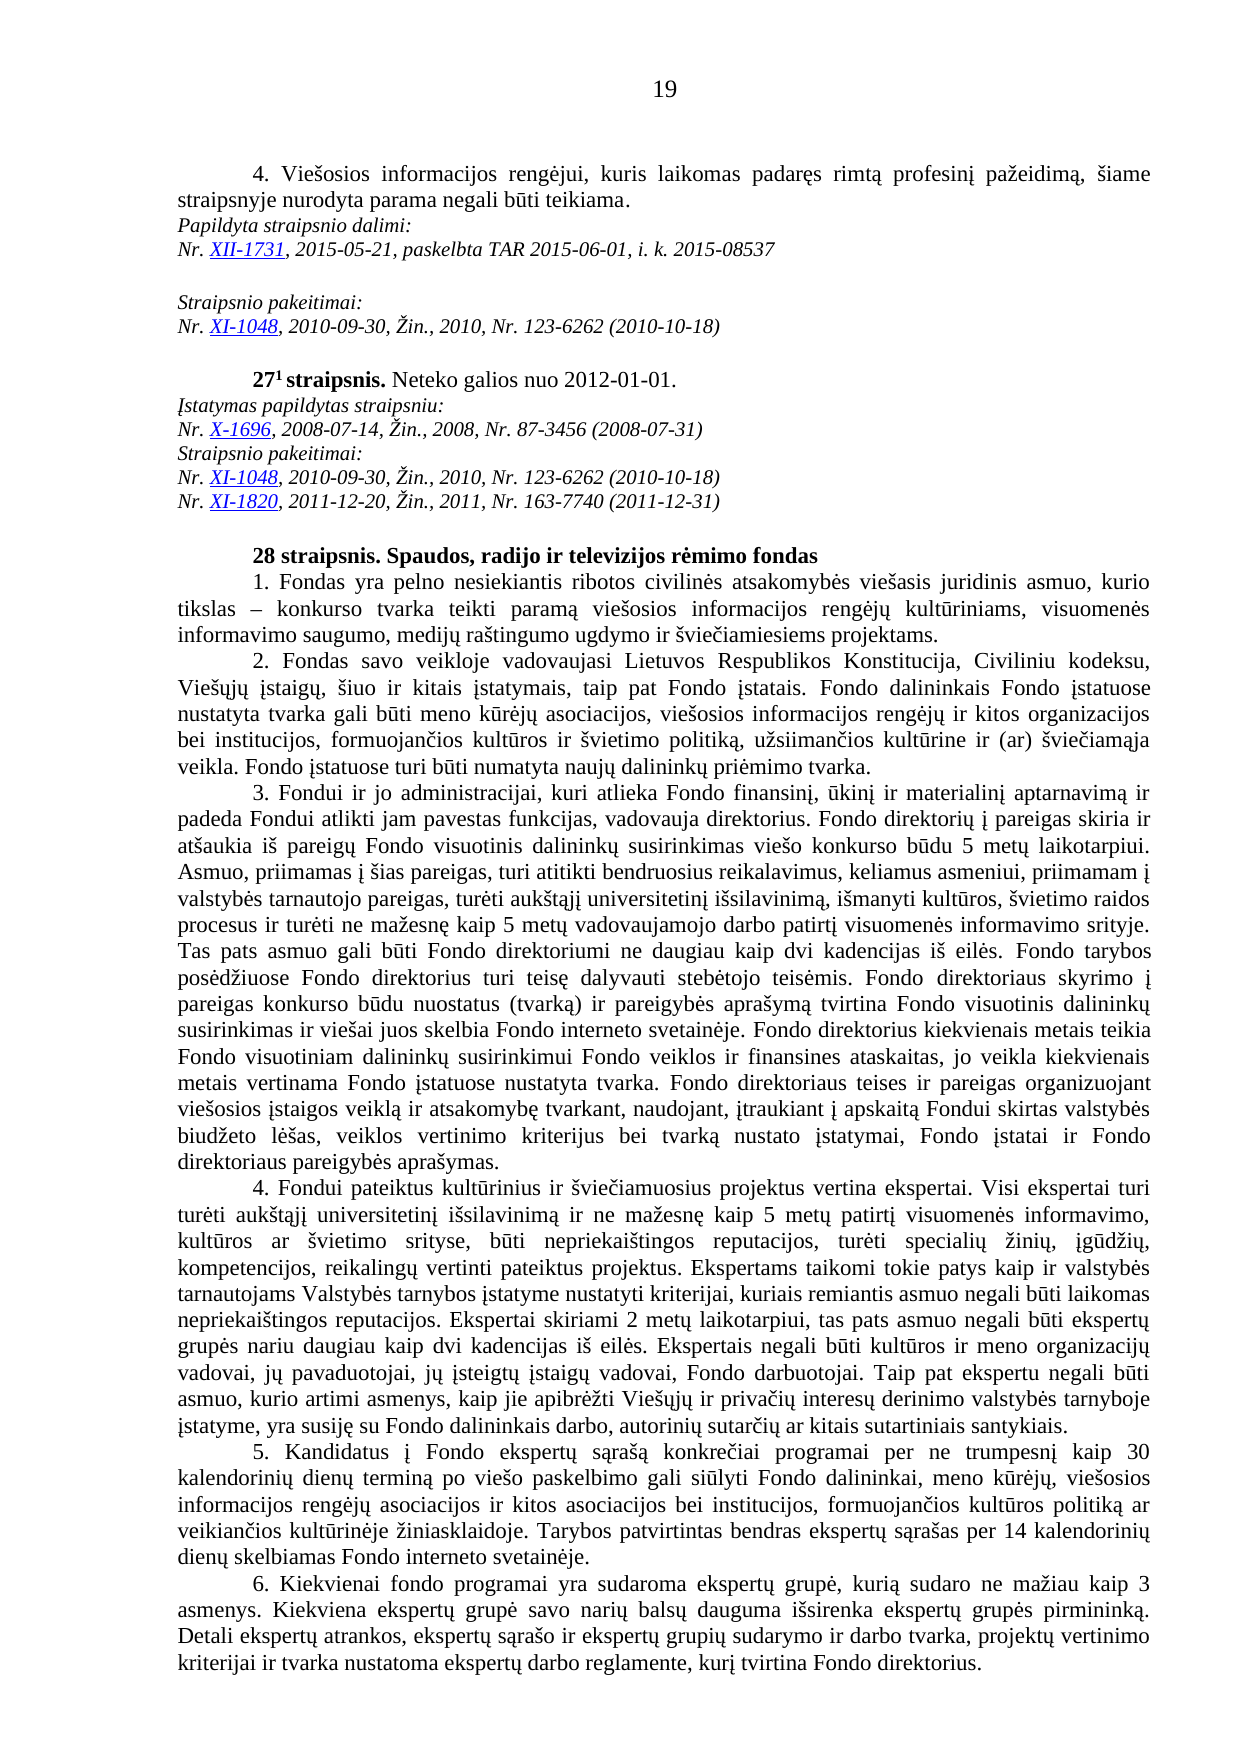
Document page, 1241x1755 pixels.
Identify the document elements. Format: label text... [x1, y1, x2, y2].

text Nr. XI-1820, 2011-12-20, Žin., 2011, Nr. 163-7740 (2011-12-31) [177, 489, 1152, 513]
text Įstatymas papildytas straipsniu: [177, 393, 1152, 417]
text Nr. XII-1731, 2015-05-21, paskelbta TAR 2015-06-01, i. k. 2015-08537 [177, 237, 1152, 261]
text Papildyta straipsnio dalimi: [177, 213, 1152, 237]
text Nr. X-1696, 2008-07-14, Žin., 2008, Nr. 87-3456 (2008-07-31) [177, 417, 1152, 441]
text 5. Kandidatus į Fondo ekspertų sąrašą konkrečiai programai per ne trumpesnį kaip 30 kalendorinių dienų terminą po viešo paskelbimo gali siūlyti Fondo dalininkai, meno kūrėjų, viešosios informacijos rengėjų asociacijos ir kitos asociacijos bei institucijos, formuojančios kultūros politiką ar veikiančios kultūrinėje žiniasklaidoje. Tarybos patvirtintas bendras ekspertų sąrašas per 14 kalendorinių dienų skelbiamas Fondo interneto svetainėje. [177, 1438, 1152, 1570]
text Nr. XI-1048, 2010-09-30, Žin., 2010, Nr. 123-6262 (2010-10-18) [177, 465, 1152, 489]
text 271 straipsnis. Neteko galios nuo 2012-01-01. [252, 367, 1152, 393]
text 6. Kiekvienai fondo programai yra sudaroma ekspertų grupė, kurią sudaro ne mažiau kaip 3 asmenys. Kiekviena ekspertų grupė savo narių balsų dauguma išsirenka ekspertų grupės pirmininką. Detali ekspertų atrankos, ekspertų sąrašo ir ekspertų grupių sudarymo ir darbo tvarka, projektų vertinimo kriterijai ir tvarka nustatoma ekspertų darbo reglamente, kurį tvirtina Fondo direktorius. [177, 1570, 1152, 1675]
text 4. Viešosios informacijos rengėjui, kuris laikomas padaręs rimtą profesinį pažeidimą, šiame straipsnyje nurodyta parama negali būti teikiama. [177, 160, 1152, 213]
text Straipsnio pakeitimai: [177, 290, 1152, 314]
text Nr. XI-1048, 2010-09-30, Žin., 2010, Nr. 123-6262 (2010-10-18) [177, 314, 1152, 338]
text Straipsnio pakeitimai: [177, 441, 1152, 465]
text 2. Fondas savo veikloje vadovaujasi Lietuvos Respublikos Konstitucija, Civiliniu kodeksu, Viešųjų įstaigų, šiuo ir kitais įstatymais, taip pat Fondo įstatais. Fondo dalininkais Fondo įstatuose nustatyta tvarka gali būti meno kūrėjų asociacijos, viešosios informacijos rengėjų ir kitos organizacijos bei institucijos, formuojančios kultūros ir švietimo politiką, užsiimančios kultūrine ir (ar) šviečiamąja veikla. Fondo įstatuose turi būti numatyta naujų dalininkų priėmimo tvarka. [177, 647, 1152, 779]
text 3. Fondui ir jo administracijai, kuri atlieka Fondo finansinį, ūkinį ir materialinį aptarnavimą ir padeda Fondui atlikti jam pavestas funkcijas, vadovauja direktorius. Fondo direktorių į pareigas skiria ir atšaukia iš pareigų Fondo visuotinis dalininkų susirinkimas viešo konkurso būdu 5 metų laikotarpiui. Asmuo, priimamas į šias pareigas, turi atitikti bendruosius reikalavimus, keliamus asmeniui, priimamam į valstybės tarnautojo pareigas, turėti aukštąjį universitetinį išsilavinimą, išmanyti kultūros, švietimo raidos procesus ir turėti ne mažesnę kaip 5 metų vadovaujamojo darbo patirtį visuomenės informavimo srityje. Tas pats asmuo gali būti Fondo direktoriumi ne daugiau kaip dvi kadencijas iš eilės. Fondo tarybos posėdžiuose Fondo direktorius turi teisę dalyvauti stebėtojo teisėmis. Fondo direktoriaus skyrimo į pareigas konkurso būdu nuostatus (tvarką) ir pareigybės aprašymą tvirtina Fondo visuotinis dalininkų susirinkimas ir viešai juos skelbia Fondo interneto svetainėje. Fondo direktorius kiekvienais metais teikia Fondo visuotiniam dalininkų susirinkimui Fondo veiklos ir finansines ataskaitas, jo veikla kiekvienais metais vertinama Fondo įstatuose nustatyta tvarka. Fondo direktoriaus teises ir pareigas organizuojant viešosios įstaigos veiklą ir atsakomybę tvarkant, naudojant, įtraukiant į apskaitą Fondui skirtas valstybės biudžeto lėšas, veiklos vertinimo kriterijus bei tvarką nustato įstatymai, Fondo įstatai ir Fondo direktoriaus pareigybės aprašymas. [177, 779, 1152, 1174]
text 1. Fondas yra pelno nesiekiantis ribotos civilinės atsakomybės viešasis juridinis asmuo, kurio tikslas – konkurso tvarka teikti paramą viešosios informacijos rengėjų kultūriniams, visuomenės informavimo saugumo, medijų raštingumo ugdymo ir šviečiamiesiems projektams. [177, 568, 1152, 647]
text 28 straipsnis. Spaudos, radijo ir televizijos rėmimo fondas [177, 542, 1152, 568]
text 4. Fondui pateiktus kultūrinius ir šviečiamuosius projektus vertina ekspertai. Visi ekspertai turi turėti aukštąjį universitetinį išsilavinimą ir ne mažesnę kaip 5 metų patirtį visuomenės informavimo, kultūros ar švietimo srityse, būti nepriekaištingos reputacijos, turėti specialių žinių, įgūdžių, kompetencijos, reikalingų vertinti pateiktus projektus. Ekspertams taikomi tokie patys kaip ir valstybės tarnautojams Valstybės tarnybos įstatyme nustatyti kriterijai, kuriais remiantis asmuo negali būti laikomas nepriekaištingos reputacijos. Ekspertai skiriami 2 metų laikotarpiui, tas pats asmuo negali būti ekspertų grupės nariu daugiau kaip dvi kadencijas iš eilės. Ekspertais negali būti kultūros ir meno organizacijų vadovai, jų pavaduotojai, jų įsteigtų įstaigų vadovai, Fondo darbuotojai. Taip pat ekspertu negali būti asmuo, kurio artimi asmenys, kaip jie apibrėžti Viešųjų ir privačių interesų derinimo valstybės tarnyboje įstatyme, yra susiję su Fondo dalininkais darbo, autorinių sutarčių ar kitais sutartiniais santykiais. [177, 1174, 1152, 1438]
